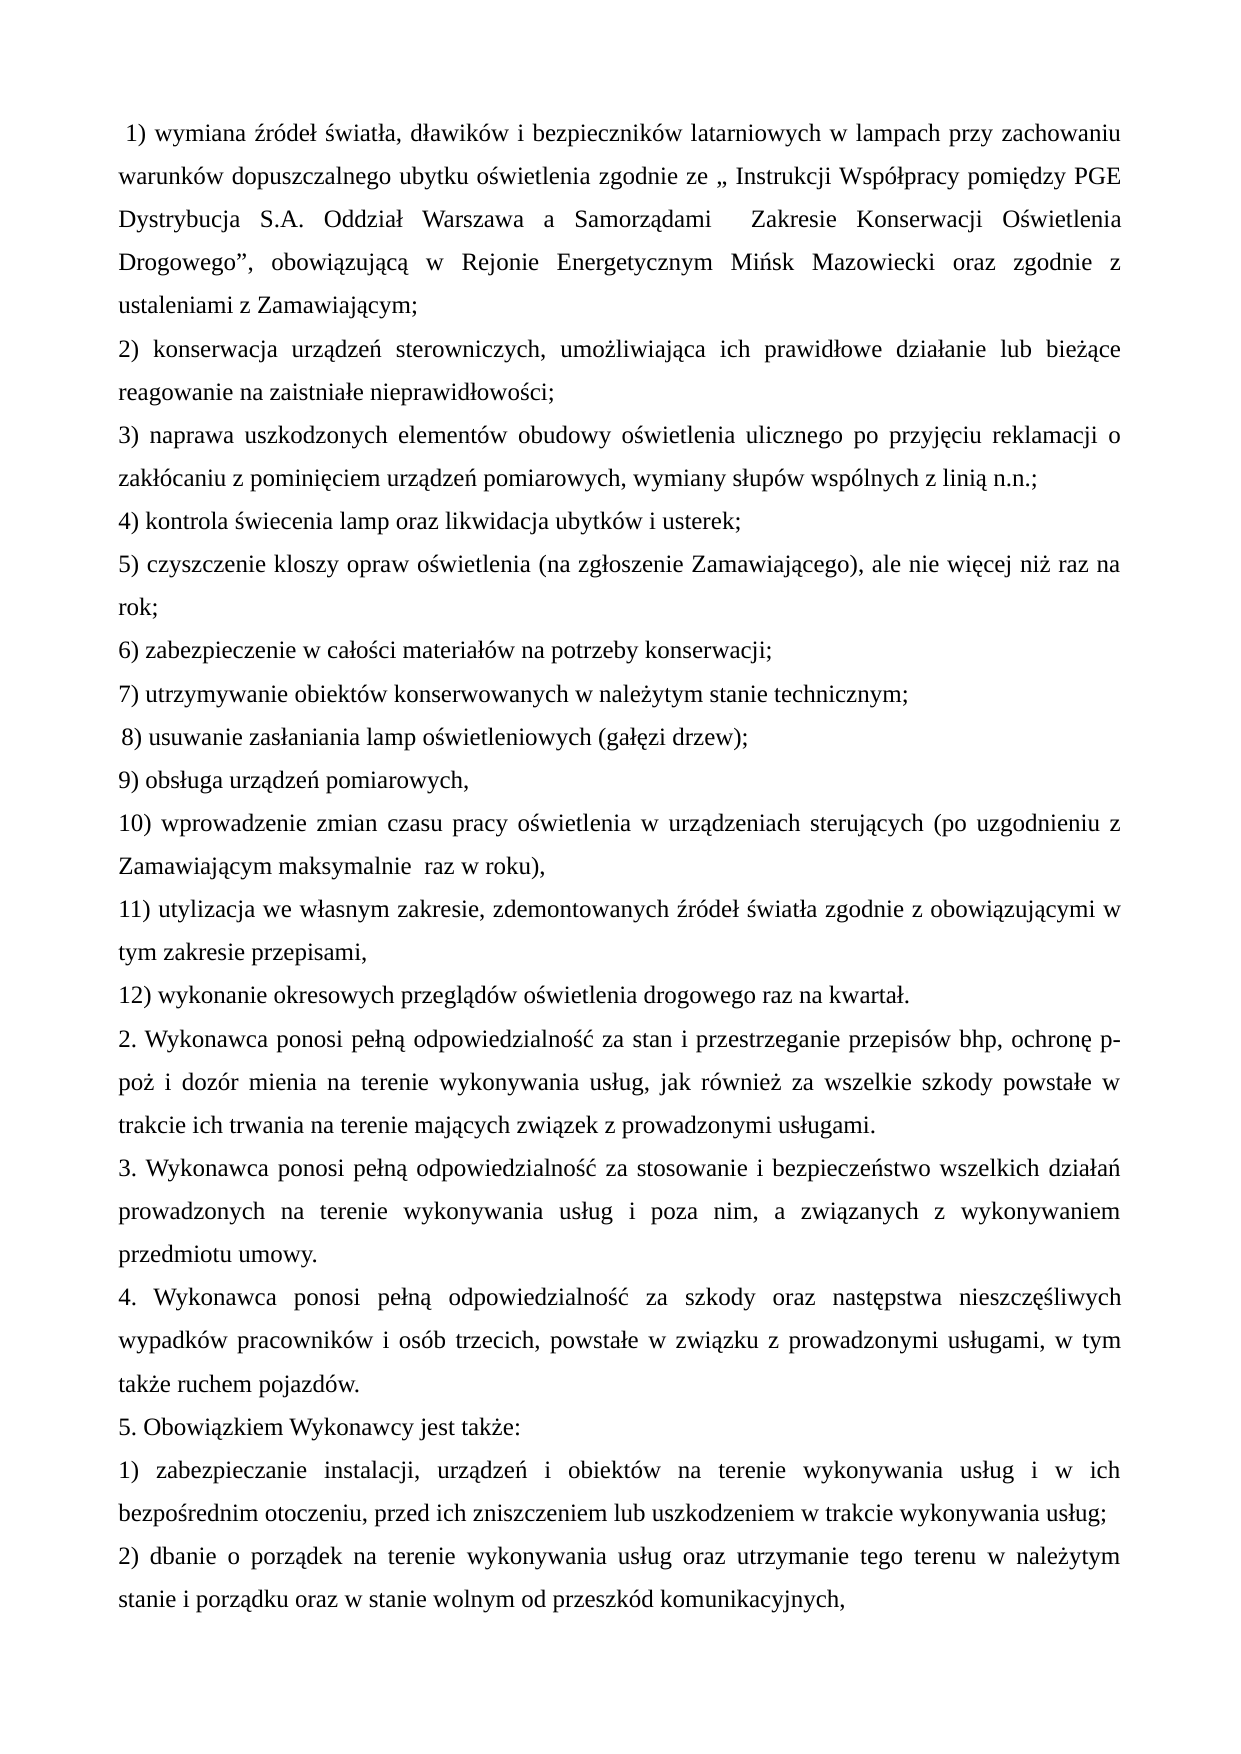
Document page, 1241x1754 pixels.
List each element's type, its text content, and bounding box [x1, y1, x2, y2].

text 3) naprawa uszkodzonych elementów obudowy oświetlenia ulicznego po przyjęciu reklamacji o zakłócaniu z pominięciem urządzeń pomiarowych, wymiany słupów wspólnych z linią n.n.; [118, 420, 1122, 492]
text 6) zabezpieczenie w całości materiałów na potrzeby konserwacji; [118, 636, 1122, 664]
text 2) dbanie o porządek na terenie wykonywania usług oraz utrzymanie tego terenu w należytym stanie i porządku oraz w stanie wolnym od przeszkód komunikacyjnych, [118, 1541, 1122, 1613]
text 1) wymiana źródeł światła, dławików i bezpieczników latarniowych w lampach przy zachowaniu warunków dopuszczalnego ubytku oświetlenia zgodnie ze „ Instrukcji Współpracy pomiędzy PGE Dystrybucja S.A. Oddział Warszawa a Samorządami Zakresie Konserwacji Oświetlenia Drogowego”, obowiązującą w Rejonie Energetycznym Mińsk Mazowiecki oraz zgodnie z ustaleniami z Zamawiającym; [84, 118, 1122, 319]
text 1) zabezpieczanie instalacji, urządzeń i obiektów na terenie wykonywania usług i w ich bezpośrednim otoczeniu, przed ich zniszczeniem lub uszkodzeniem w trakcie wykonywania usług; [118, 1455, 1122, 1527]
text 2. Wykonawca ponosi pełną odpowiedzialność za stan i przestrzeganie przepisów bhp, ochronę p-poż i dozór mienia na terenie wykonywania usług, jak również za wszelkie szkody powstałe w trakcie ich trwania na terenie mających związek z prowadzonymi usługami. [118, 1024, 1122, 1139]
text 9) obsługa urządzeń pomiarowych, [118, 765, 1122, 794]
text 5) czyszczenie kloszy opraw oświetlenia (na zgłoszenie Zamawiającego), ale nie więcej niż raz na rok; [118, 549, 1122, 621]
text 2) konserwacja urządzeń sterowniczych, umożliwiająca ich prawidłowe działanie lub bieżące reagowanie na zaistniałe nieprawidłowości; [118, 334, 1122, 406]
text 7) utrzymywanie obiektów konserwowanych w należytym stanie technicznym; [81, 679, 1122, 707]
text 11) utylizacja we własnym zakresie, zdemontowanych źródeł światła zgodnie z obowiązującymi w tym zakresie przepisami, [118, 894, 1122, 966]
text 4) kontrola świecenia lamp oraz likwidacja ubytków i usterek; [118, 506, 1122, 535]
text 3. Wykonawca ponosi pełną odpowiedzialność za stosowanie i bezpieczeństwo wszelkich działań prowadzonych na terenie wykonywania usług i poza nim, a związanych z wykonywaniem przedmiotu umowy. [118, 1153, 1122, 1268]
text 5. Obowiązkiem Wykonawcy jest także: [118, 1412, 1122, 1441]
text 4. Wykonawca ponosi pełną odpowiedzialność za szkody oraz następstwa nieszczęśliwych wypadków pracowników i osób trzecich, powstałe w związku z prowadzonymi usługami, w tym także ruchem pojazdów. [118, 1282, 1122, 1397]
text 10) wprowadzenie zmian czasu pracy oświetlenia w urządzeniach sterujących (po uzgodnieniu z Zamawiającym maksymalnie raz w roku), [118, 808, 1122, 880]
text 12) wykonanie okresowych przeglądów oświetlenia drogowego raz na kwartał. [118, 981, 1122, 1009]
text 8) usuwanie zasłaniania lamp oświetleniowych (gałęzi drzew); [109, 722, 1122, 751]
